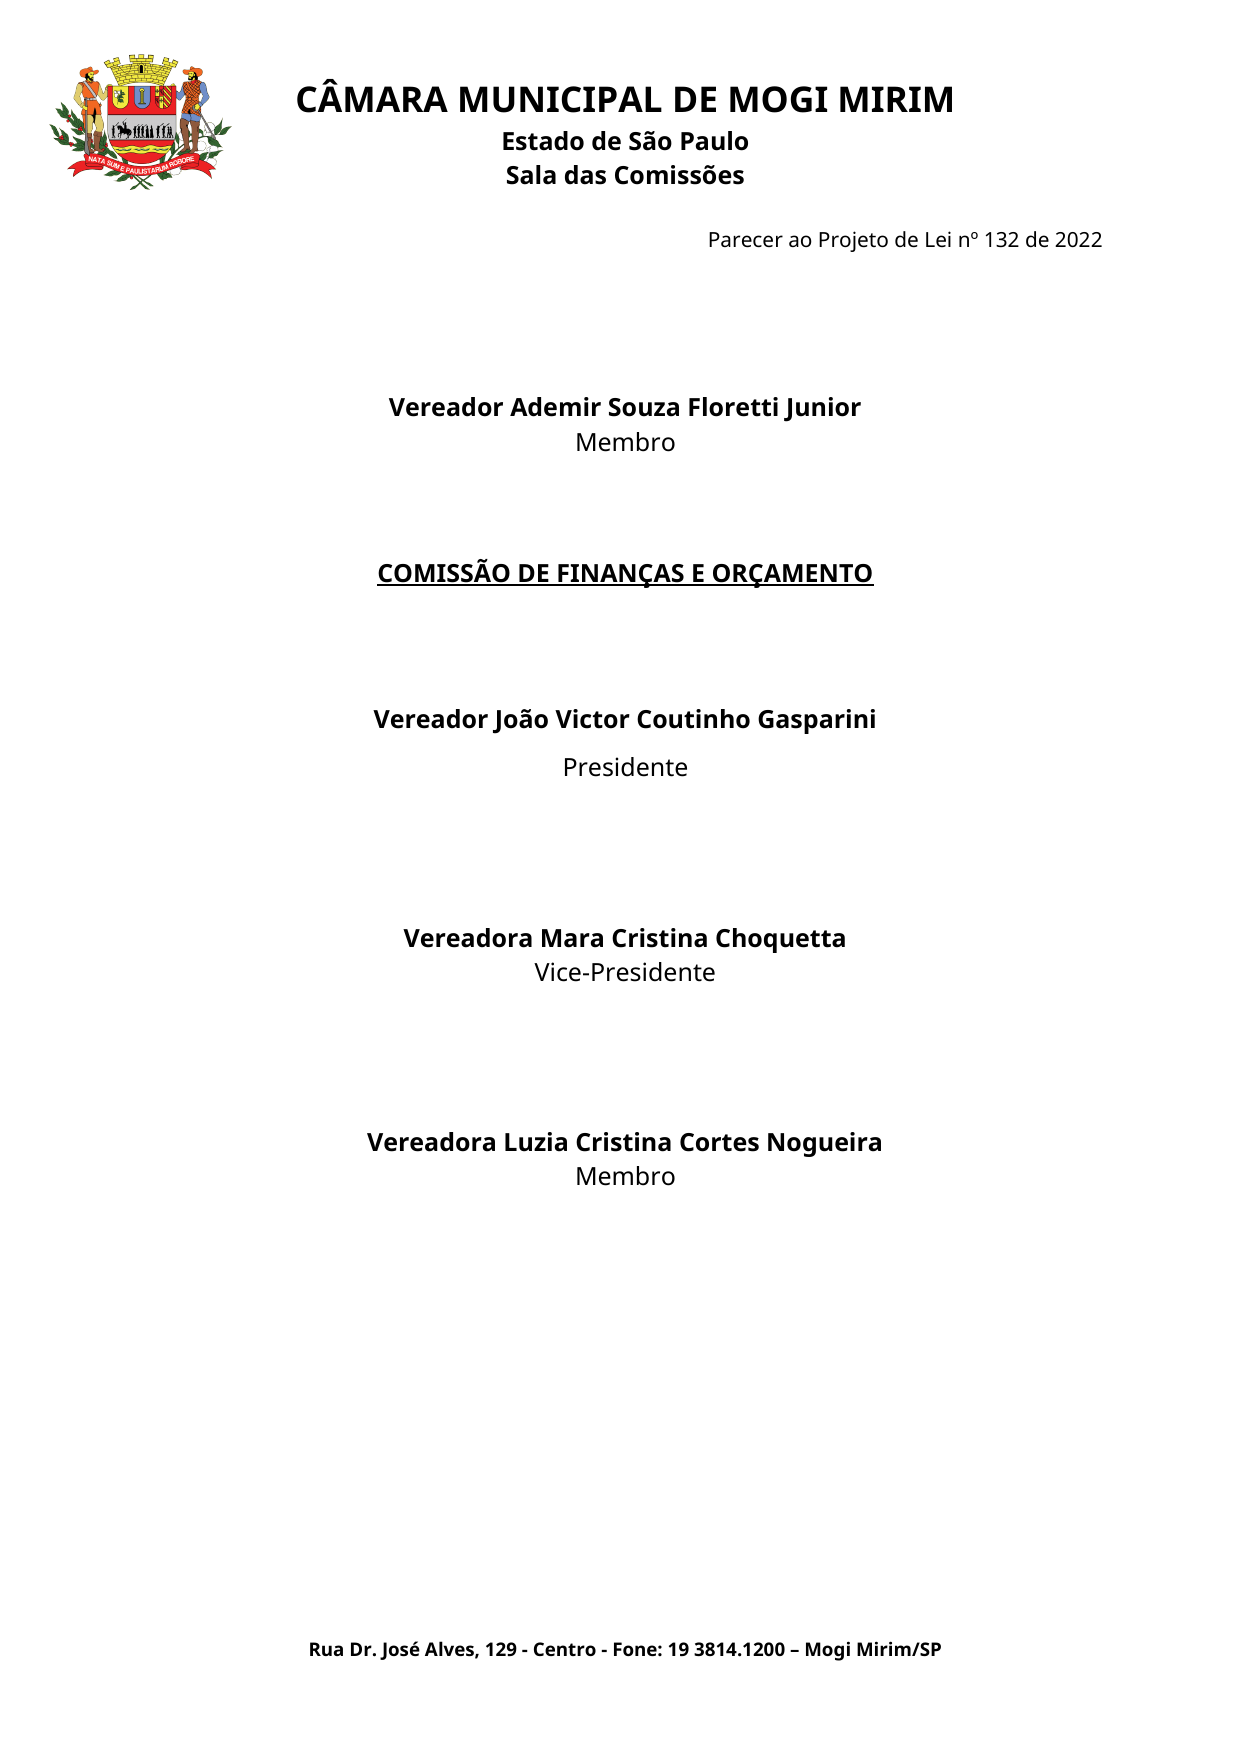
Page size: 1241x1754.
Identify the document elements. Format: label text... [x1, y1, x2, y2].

text COMISSÃO DE FINANÇAS E ORÇAMENTO [148, 556, 1103, 589]
text Vereadora Mara Cristina Choquetta [148, 920, 1103, 954]
text Vereadora Luzia Cristina Cortes Nogueira [148, 1125, 1103, 1159]
text Vereador João Victor Coutinho Gasparini [148, 701, 1103, 736]
text Vice-Presidente [148, 954, 1103, 988]
text Presidente [148, 750, 1103, 784]
text Membro [148, 1159, 1103, 1193]
text Membro [148, 424, 1103, 458]
picture [26, 42, 253, 202]
text Vereador Ademir Souza Floretti Junior [148, 390, 1103, 424]
